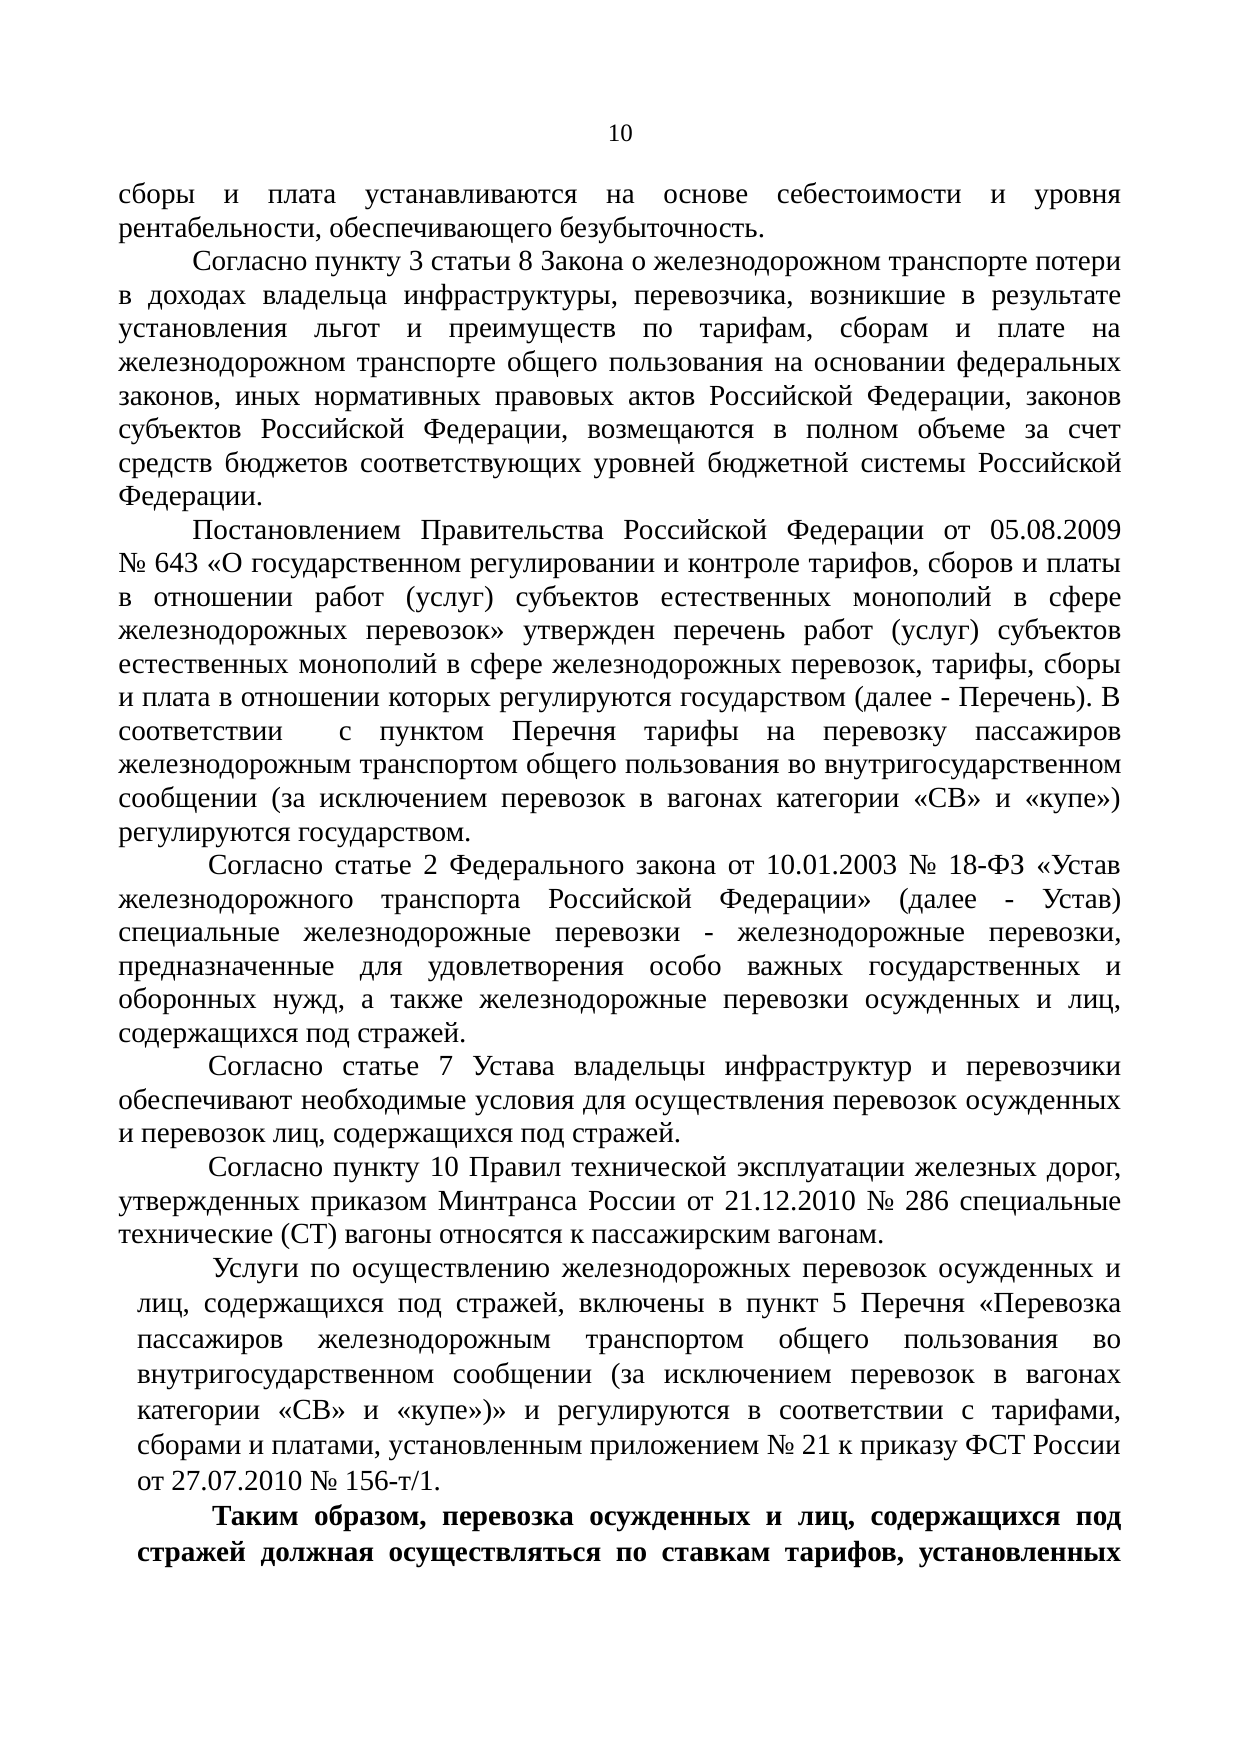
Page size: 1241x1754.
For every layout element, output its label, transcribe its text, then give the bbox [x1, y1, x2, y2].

text Согласно статье 2 Федерального закона от 10.01.2003 № 18-ФЗ «Устав железнодорожного транспорта Российской Федерации» (далее - Устав) специальные железнодорожные перевозки - железнодорожные перевозки, предназначенные для удовлетворения особо важных государственных и оборонных нужд, а также железнодорожные перевозки осужденных и лиц, содержащихся под стражей. [118, 847, 1122, 1048]
text Согласно пункту 10 Правил технической эксплуатации железных дорог, утвержденных приказом Минтранса России от 21.12.2010 № 286 специальные технические (СТ) вагоны относятся к пассажирским вагонам. [118, 1149, 1122, 1250]
text Согласно пункту 3 статьи 8 Закона о железнодорожном транспорте потери в доходах владельца инфраструктуры, перевозчика, возникшие в результате установления льгот и преимуществ по тарифам, сборам и плате на железнодорожном транспорте общего пользования на основании федеральных законов, иных нормативных правовых актов Российской Федерации, законов субъектов Российской Федерации, возмещаются в полном объеме за счет средств бюджетов соответствующих уровней бюджетной системы Российской Федерации. [118, 243, 1122, 512]
text Таким образом, перевозка осужденных и лиц, содержащихся под стражей должная осуществляться по ставкам тарифов, установленных [137, 1498, 1122, 1567]
text Услуги по осуществлению железнодорожных перевозок осужденных и лиц, содержащихся под стражей, включены в пункт 5 Перечня «Перевозка пассажиров железнодорожным транспортом общего пользования во внутригосударственном сообщении (за исключением перевозок в вагонах категории «СВ» и «купе»)» и регулируются в соответствии с тарифами, сборами и платами, установленным приложением № 21 к приказу ФСТ России от 27.07.2010 № 156-т/1. [137, 1250, 1122, 1496]
text Согласно статье 7 Устава владельцы инфраструктур и перевозчики обеспечивают необходимые условия для осуществления перевозок осужденных и перевозок лиц, содержащихся под стражей. [118, 1048, 1122, 1149]
text Постановлением Правительства Российской Федерации от 05.08.2009 № 643 «О государственном регулировании и контроле тарифов, сборов и платы в отношении работ (услуг) субъектов естественных монополий в сфере железнодорожных перевозок» утвержден перечень работ (услуг) субъектов естественных монополий в сфере железнодорожных перевозок, тарифы, сборы и плата в отношении которых регулируются государством (далее - Перечень). В соответствии с пунктом Перечня тарифы на перевозку пассажиров железнодорожным транспортом общего пользования во внутригосударственном сообщении (за исключением перевозок в вагонах категории «СВ» и «купе») регулируются государством. [118, 512, 1122, 847]
text сборы и плата устанавливаются на основе себестоимости и уровня рентабельности, обеспечивающего безубыточность. [118, 176, 1122, 243]
